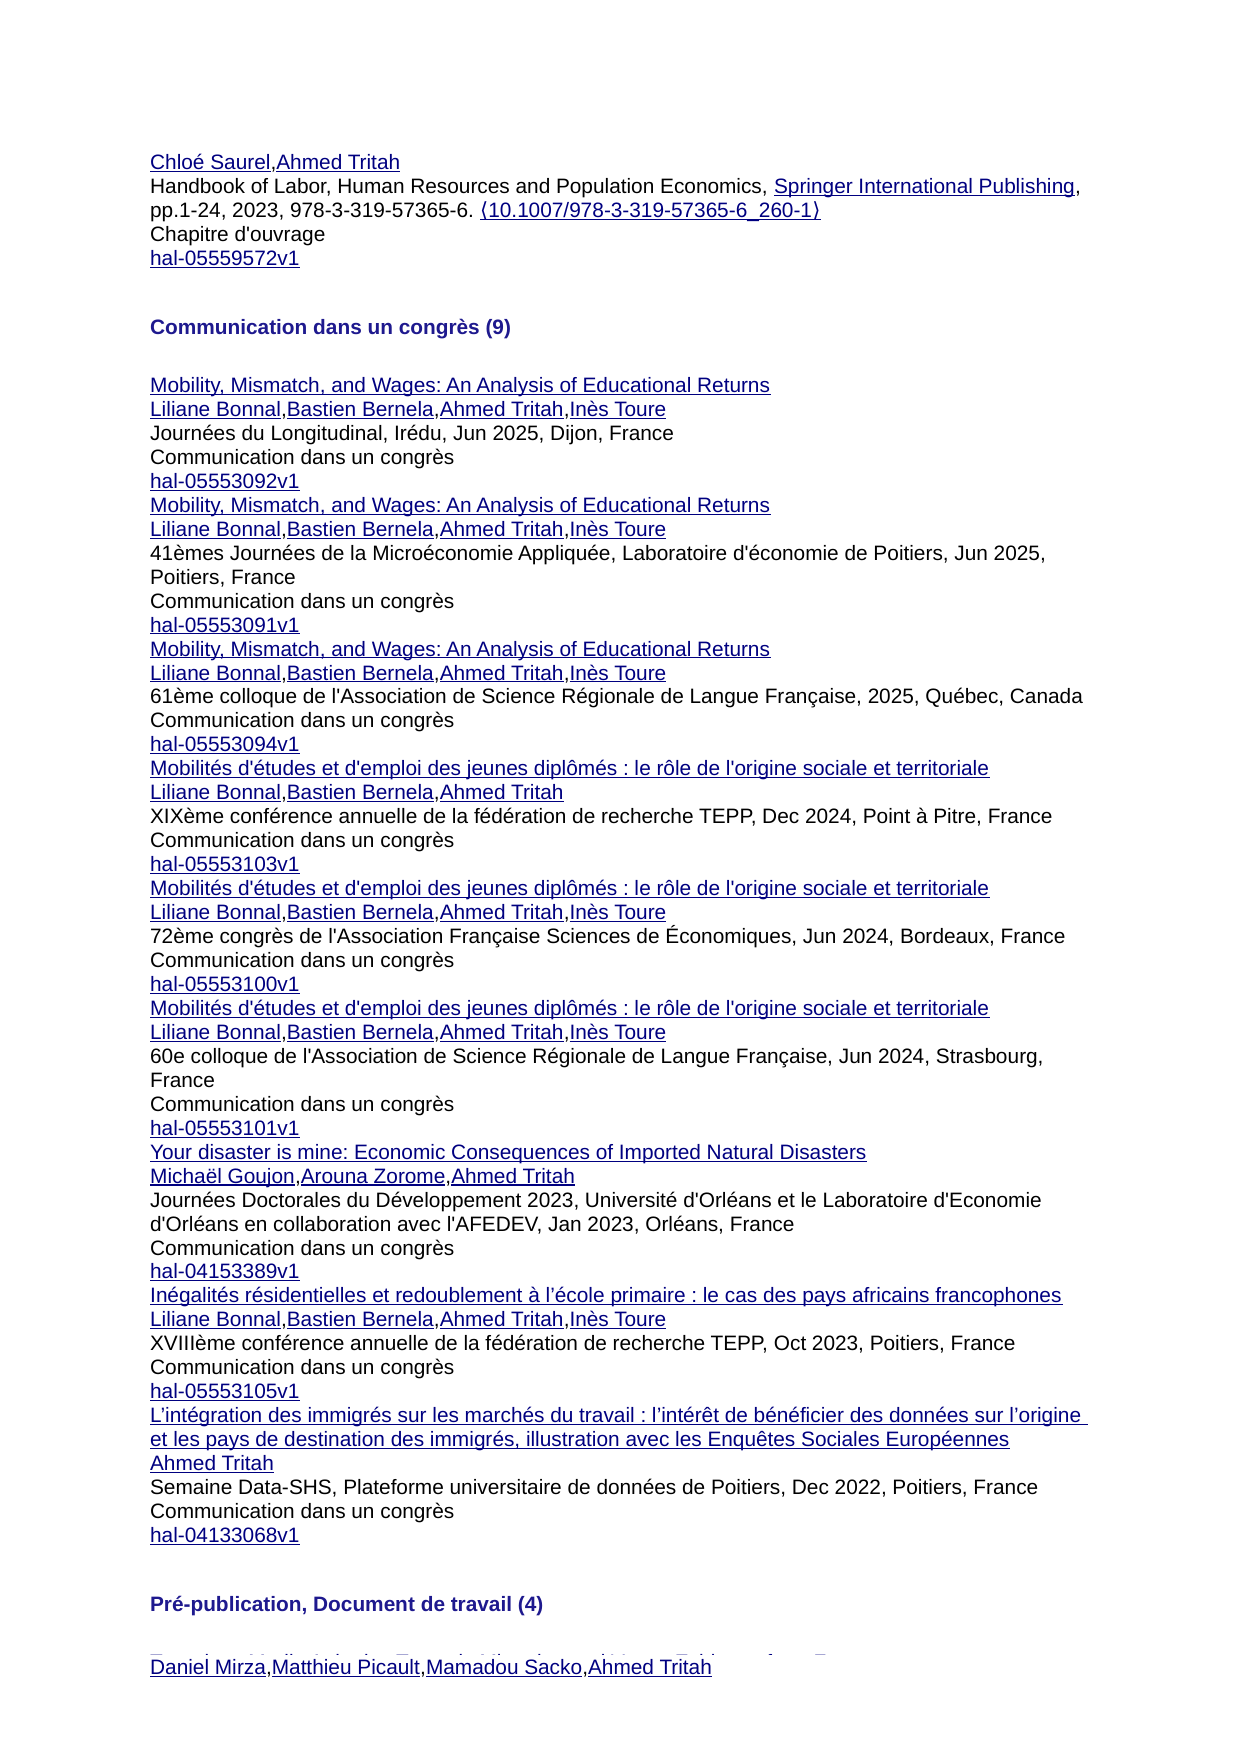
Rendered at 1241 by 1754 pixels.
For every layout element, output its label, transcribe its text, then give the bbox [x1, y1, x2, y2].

table_cell L’intégration des immigrés sur les marchés du travail : l’intérêt de bénéficier des données sur l’origine et les pays de destination des immigrés, illustration avec les Enquêtes Sociales Européennes Ahmed Tritah Semaine Data-SHS, Plateforme universitaire de données de Poitiers, Dec 2022, Poitiers, France Communication dans un congrès hal-04133068v1 [150, 1403, 1090, 1547]
table_cell Mobilités d'études et d'emploi des jeunes diplômés : le rôle de l'origine sociale et territoriale Liliane Bonnal,Bastien Bernela,Ahmed Tritah XIXème conférence annuelle de la fédération de recherche TEPP, Dec 2024, Point à Pitre, France Communication dans un congrès hal-05553103v1 [150, 756, 1090, 876]
table_header Mobility, Mismatch, and Wages: An Analysis of Educational Returns Liliane Bonnal,Bastien Bernela,Ahmed Tritah,Inès Toure Journées du Longitudinal, Irédu, Jun 2025, Dijon, France Communication dans un congrès hal-05553092v1 [150, 373, 1090, 493]
table_cell Chloé Saurel,Ahmed Tritah Handbook of Labor, Human Resources and Population Economics, Springer International Publishing, pp.1-24, 2023, 978-3-319-57365-6. ⟨10.1007/978-3-319-57365-6_260-1⟩ Chapitre d'ouvrage hal-05559572v1 [150, 150, 1090, 270]
table_cell Mobility, Mismatch, and Wages: An Analysis of Educational Returns Liliane Bonnal,Bastien Bernela,Ahmed Tritah,Inès Toure 41èmes Journées de la Microéconomie Appliquée, Laboratoire d'économie de Poitiers, Jun 2025, Poitiers, France Communication dans un congrès hal-05553091v1 [150, 493, 1090, 636]
table_cell Mobilités d'études et d'emploi des jeunes diplômés : le rôle de l'origine sociale et territoriale Liliane Bonnal,Bastien Bernela,Ahmed Tritah,Inès Toure 60e colloque de l'Association de Science Régionale de Langue Française, Jun 2024, Strasbourg, France Communication dans un congrès hal-05553101v1 [150, 996, 1090, 1139]
subtitle Pré-publication, Document de travail (4) [150, 1592, 1090, 1616]
table_cell Inégalités résidentielles et redoublement à l’école primaire : le cas des pays africains francophones Liliane Bonnal,Bastien Bernela,Ahmed Tritah,Inès Toure XVIIIème conférence annuelle de la fédération de recherche TEPP, Oct 2023, Poitiers, France Communication dans un congrès hal-05553105v1 [150, 1283, 1090, 1403]
subtitle Communication dans un congrès (9) [150, 314, 1090, 338]
table_cell Mobility, Mismatch, and Wages: An Analysis of Educational Returns Liliane Bonnal,Bastien Bernela,Ahmed Tritah,Inès Toure 61ème colloque de l'Association de Science Régionale de Langue Française, 2025, Québec, Canada Communication dans un congrès hal-05553094v1 [150, 636, 1090, 756]
table_cell Mobilités d'études et d'emploi des jeunes diplômés : le rôle de l'origine sociale et territoriale Liliane Bonnal,Bastien Bernela,Ahmed Tritah,Inès Toure 72ème congrès de l'Association Française Sciences de Économiques, Jun 2024, Bordeaux, France Communication dans un congrès hal-05553100v1 [150, 876, 1090, 996]
table_cell Your disaster is mine: Economic Consequences of Imported Natural Disasters Michaël Goujon,Arouna Zorome,Ahmed Tritah Journées Doctorales du Développement 2023, Université d'Orléans et le Laboratoire d'Economie d'Orléans en collaboration avec l'AFEDEV, Jan 2023, Orléans, France Communication dans un congrès hal-04153389v1 [150, 1140, 1090, 1283]
table_header Terrorism, Media Attitudes Towards Migration and Votes: Evidence from France Daniel Mirza,Matthieu Picault,Mamadou Sacko,Ahmed Tritah 2025 Pré-publication, Document de travail hal-05007590v1 [150, 1650, 1090, 1679]
